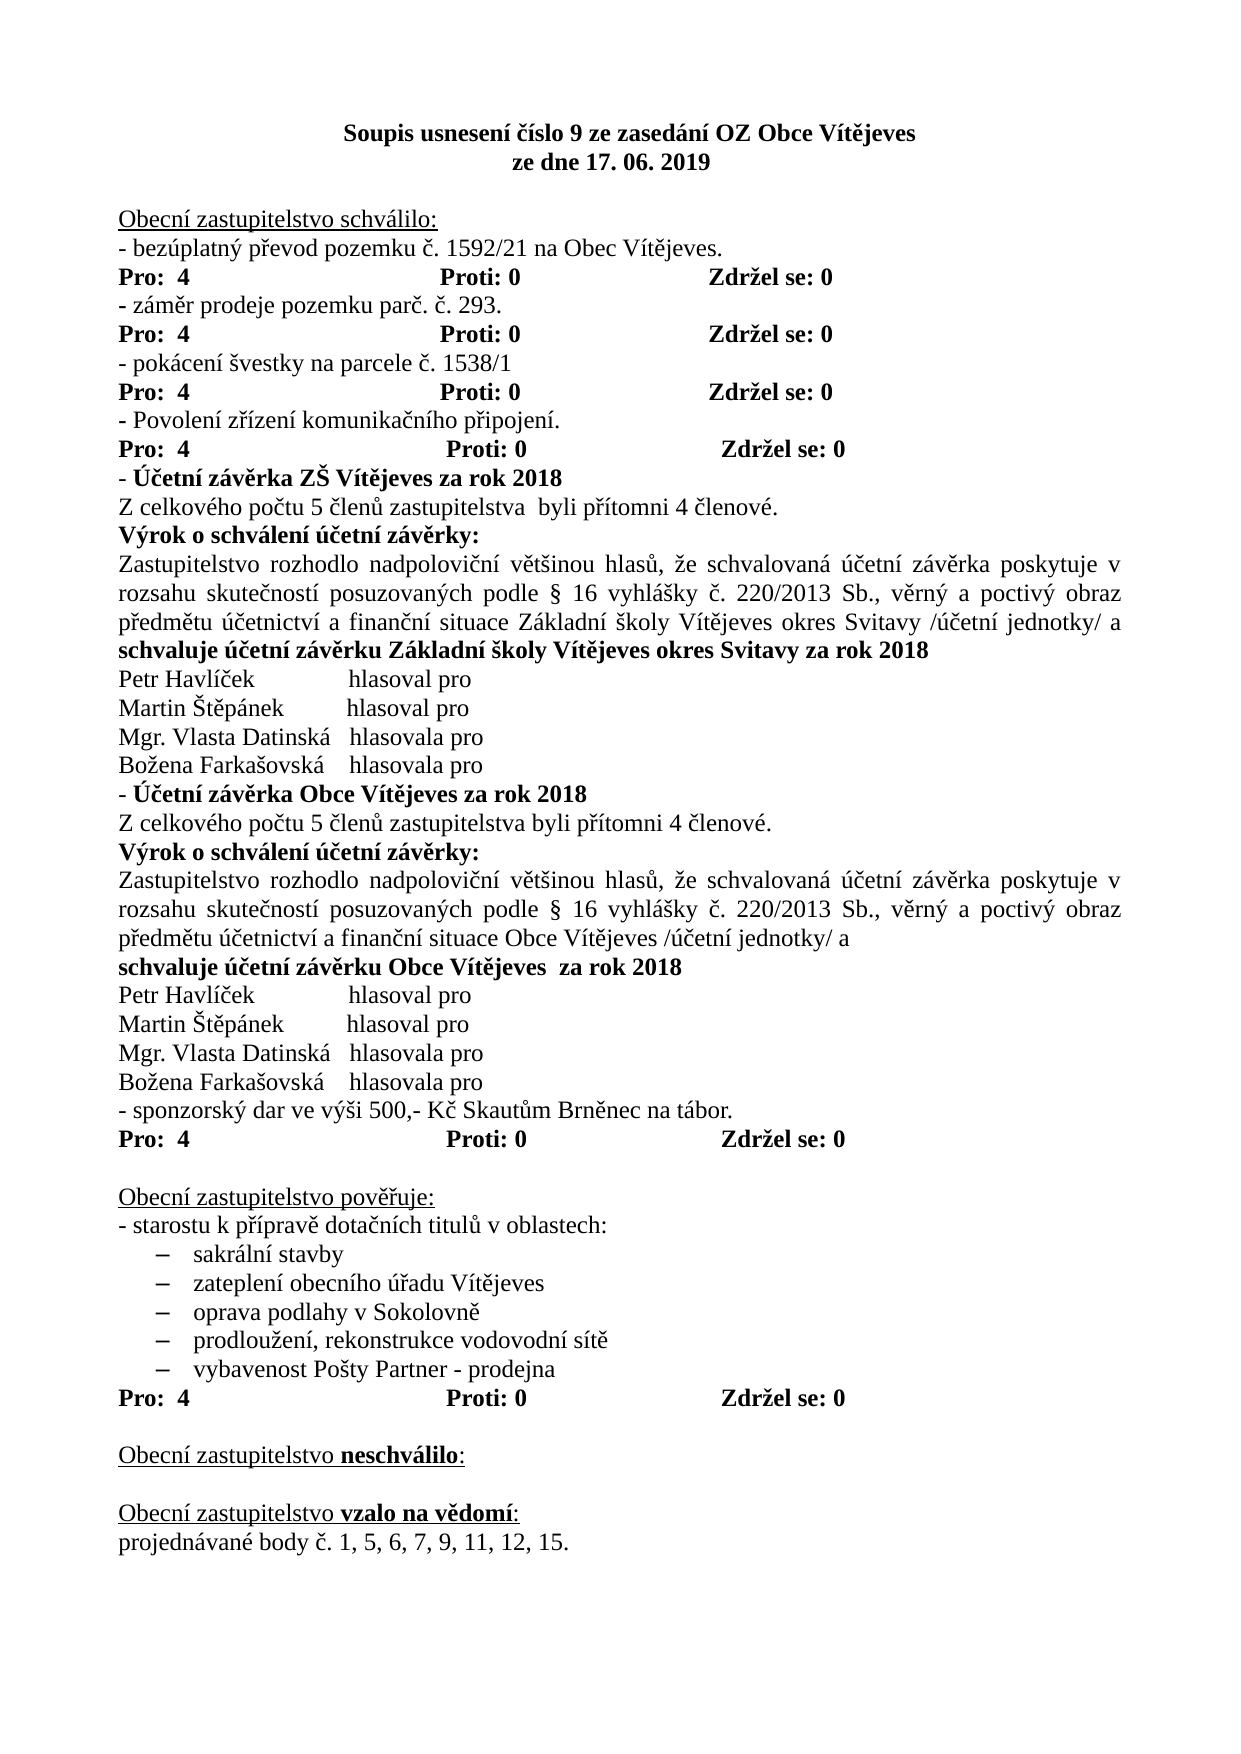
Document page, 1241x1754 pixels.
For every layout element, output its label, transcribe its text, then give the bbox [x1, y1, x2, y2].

list prodloužení, rekonstrukce vodovodní sítě [156, 1326, 1122, 1354]
text Božena Farkašovská hlasovala pro [118, 751, 1122, 779]
text - Povolení zřízení komunikačního připojení. [118, 406, 1122, 434]
text - záměr prodeje pozemku parč. č. 293. [118, 291, 1122, 319]
text Z celkového počtu 5 členů zastupitelstva byli přítomni 4 členové. [118, 492, 1122, 521]
text - starostu k přípravě dotačních titulů v oblastech: [118, 1211, 1122, 1239]
text ze dne 17. 06. 2019 [118, 147, 1122, 176]
text Petr Havlíček hlasoval pro [118, 981, 1122, 1009]
text - Účetní závěrka ZŠ Vítějeves za rok 2018 [118, 463, 1122, 492]
text Pro: 4 Proti: 0 Zdržel se: 0 [118, 1383, 1122, 1412]
text Božena Farkašovská hlasovala pro [118, 1067, 1122, 1096]
text projednávané body č. 1, 5, 6, 7, 9, 11, 12, 15. [118, 1527, 1122, 1556]
text Zastupitelstvo rozhodlo nadpoloviční většinou hlasů, že schvalovaná účetní závěrka poskytuje v rozsahu skutečností posuzovaných podle § 16 vyhlášky č. 220/2013 Sb., věrný a poctivý obraz předmětu účetnictví a finanční situace Základní školy Vítějeves okres Svitavy /účetní jednotky/ a schvaluje účetní závěrku Základní školy Vítějeves okres Svitavy za rok 2018 [118, 549, 1122, 664]
text - Účetní závěrka Obce Vítějeves za rok 2018 [118, 779, 1122, 808]
text Martin Štěpánek hlasoval pro [118, 693, 1122, 722]
text Obecní zastupitelstvo pověřuje: [118, 1182, 1122, 1211]
text Petr Havlíček hlasoval pro [118, 664, 1122, 693]
text Pro: 4 Proti: 0 Zdržel se: 0 [118, 319, 1122, 348]
text Mgr. Vlasta Datinská hlasovala pro [118, 722, 1122, 751]
text schvaluje účetní závěrku Obce Vítějeves za rok 2018 [118, 952, 1122, 981]
text Pro: 4 Proti: 0 Zdržel se: 0 [118, 262, 1122, 291]
text Obecní zastupitelstvo schválilo: [118, 204, 1122, 233]
text Zastupitelstvo rozhodlo nadpoloviční většinou hlasů, že schvalovaná účetní závěrka poskytuje v rozsahu skutečností posuzovaných podle § 16 vyhlášky č. 220/2013 Sb., věrný a poctivý obraz předmětu účetnictví a finanční situace Obce Vítějeves /účetní jednotky/ a [118, 866, 1122, 952]
text Pro: 4 Proti: 0 Zdržel se: 0 [118, 1124, 1122, 1153]
text Z celkového počtu 5 členů zastupitelstva byli přítomni 4 členové. [118, 808, 1122, 837]
text Mgr. Vlasta Datinská hlasovala pro [118, 1038, 1122, 1067]
list oprava podlahy v Sokolovně [156, 1297, 1122, 1326]
text Obecní zastupitelstvo vzalo na vědomí: [118, 1498, 1122, 1527]
text Pro: 4 Proti: 0 Zdržel se: 0 [118, 434, 1122, 463]
text Martin Štěpánek hlasoval pro [118, 1009, 1122, 1038]
text - sponzorský dar ve výši 500,- Kč Skautům Brněnec na tábor. [118, 1096, 1122, 1124]
list zateplení obecního úřadu Vítějeves [156, 1268, 1122, 1297]
text - pokácení švestky na parcele č. 1538/1 [118, 348, 1122, 377]
text Výrok o schválení účetní závěrky: [118, 837, 1122, 866]
text Pro: 4 Proti: 0 Zdržel se: 0 [118, 377, 1122, 406]
list vybavenost Pošty Partner - prodejna [156, 1354, 1122, 1383]
text - bezúplatný převod pozemku č. 1592/21 na Obec Vítějeves. [118, 233, 1122, 262]
text Obecní zastupitelstvo neschválilo: [118, 1441, 1122, 1469]
list sakrální stavby [156, 1239, 1122, 1268]
text Soupis usnesení číslo 9 ze zasedání OZ Obce Vítějeves [118, 118, 1122, 147]
text Výrok o schválení účetní závěrky: [118, 521, 1122, 549]
